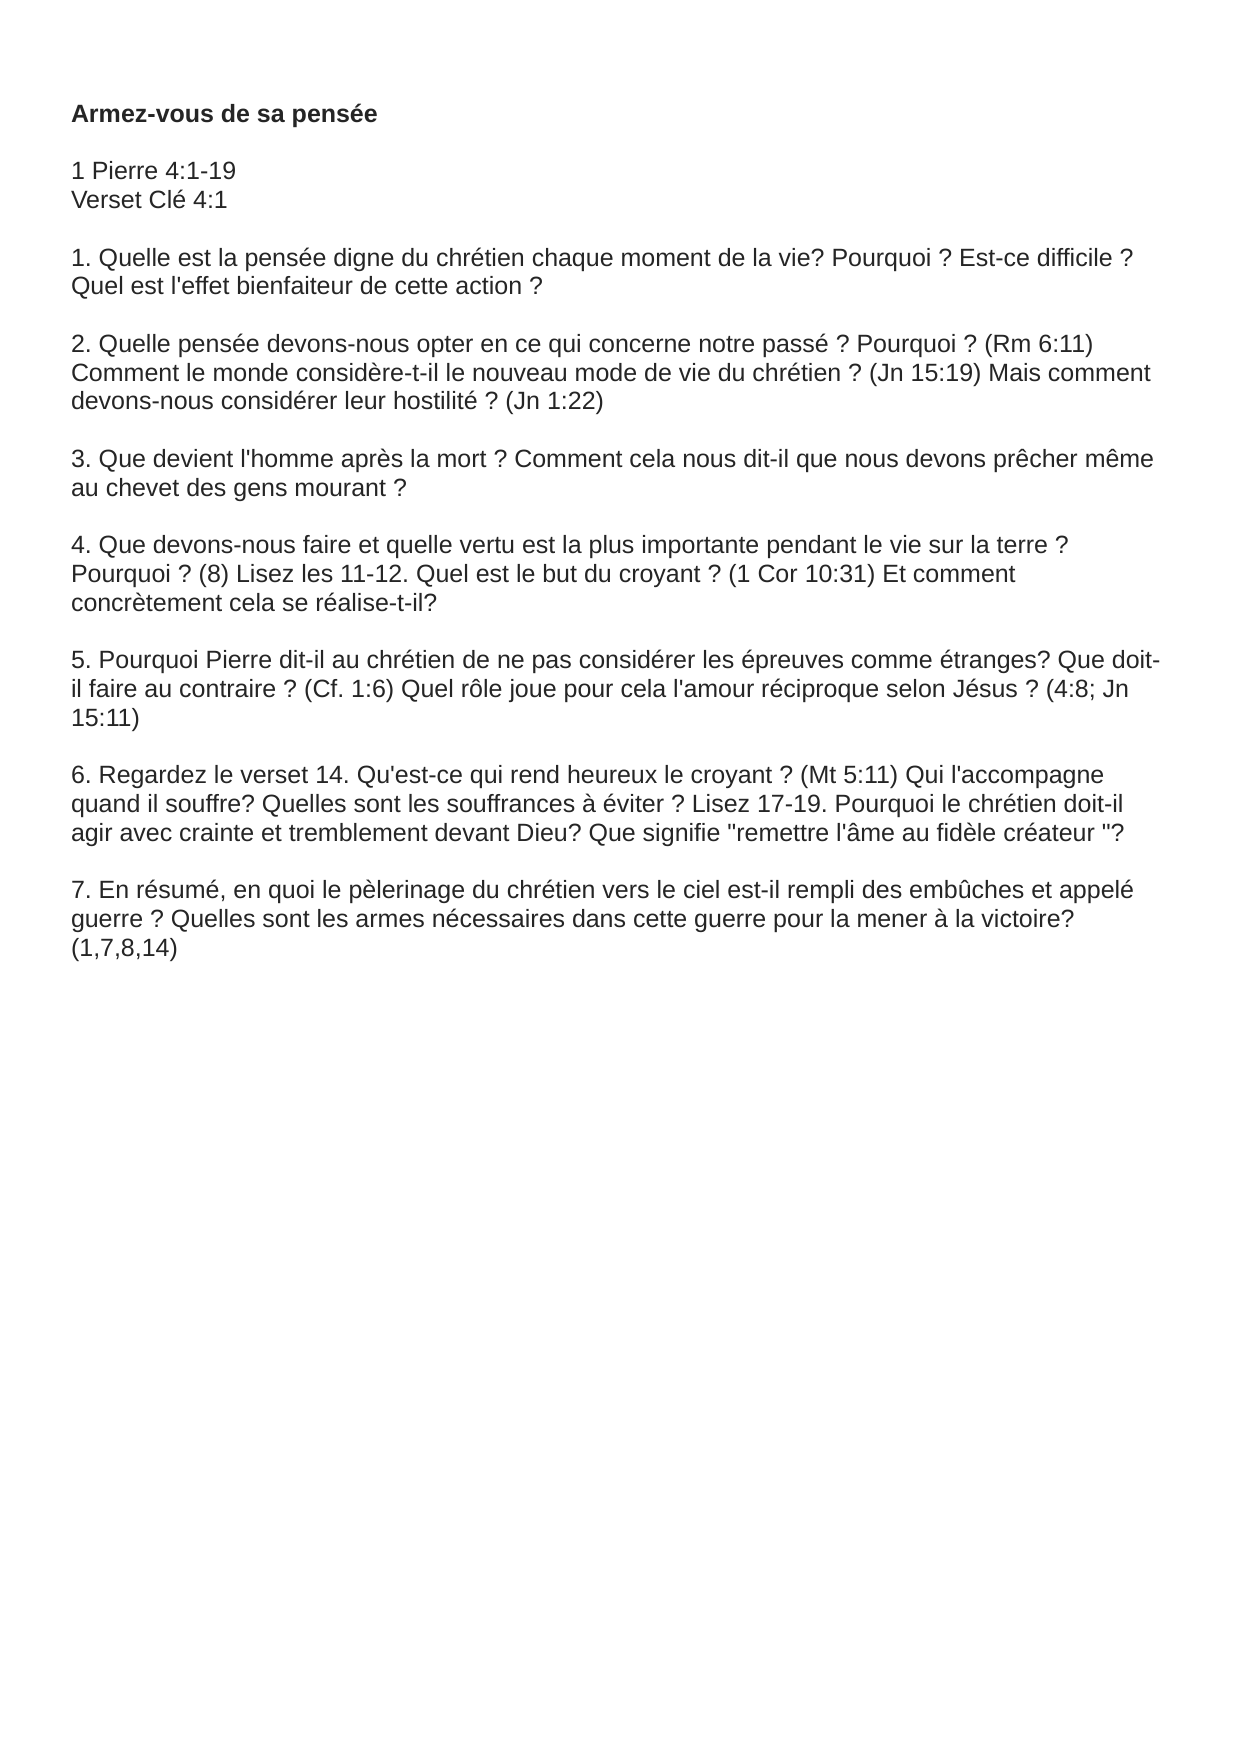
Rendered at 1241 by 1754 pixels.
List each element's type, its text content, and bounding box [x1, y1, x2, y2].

text 5. Pourquoi Pierre dit-il au chrétien de ne pas considérer les épreuves comme étranges? Que doit-il faire au contraire ? (Cf. 1:6) Quel rôle joue pour cela l'amour réciproque selon Jésus ? (4:8; Jn 15:11) [71, 645, 1169, 731]
text 3. Que devient l'homme après la mort ? Comment cela nous dit-il que nous devons prêcher même au chevet des gens mourant ? [71, 444, 1169, 501]
text 7. En résumé, en quoi le pèlerinage du chrétien vers le ciel est-il rempli des embûches et appelé guerre ? Quelles sont les armes nécessaires dans cette guerre pour la mener à la victoire? (1,7,8,14) [71, 875, 1169, 961]
text Armez-vous de sa pensée [71, 99, 1169, 128]
text 4. Que devons-nous faire et quelle vertu est la plus importante pendant le vie sur la terre ? Pourquoi ? (8) Lisez les 11-12. Quel est le but du croyant ? (1 Cor 10:31) Et comment concrètement cela se réalise-t-il? [71, 530, 1169, 616]
text 2. Quelle pensée devons-nous opter en ce qui concerne notre passé ? Pourquoi ? (Rm 6:11) Comment le monde considère-t-il le nouveau mode de vie du chrétien ? (Jn 15:19) Mais comment devons-nous considérer leur hostilité ? (Jn 1:22) [71, 329, 1169, 415]
text 1. Quelle est la pensée digne du chrétien chaque moment de la vie? Pourquoi ? Est-ce difficile ? Quel est l'effet bienfaiteur de cette action ? [71, 243, 1169, 300]
text 6. Regardez le verset 14. Qu'est-ce qui rend heureux le croyant ? (Mt 5:11) Qui l'accompagne quand il souffre? Quelles sont les souffrances à éviter ? Lisez 17-19. Pourquoi le chrétien doit-il agir avec crainte et tremblement devant Dieu? Que signifie "remettre l'âme au fidèle créateur "? [71, 760, 1169, 846]
text 1 Pierre 4:1-19 [71, 156, 1169, 185]
text Verset Clé 4:1 [71, 185, 1169, 214]
